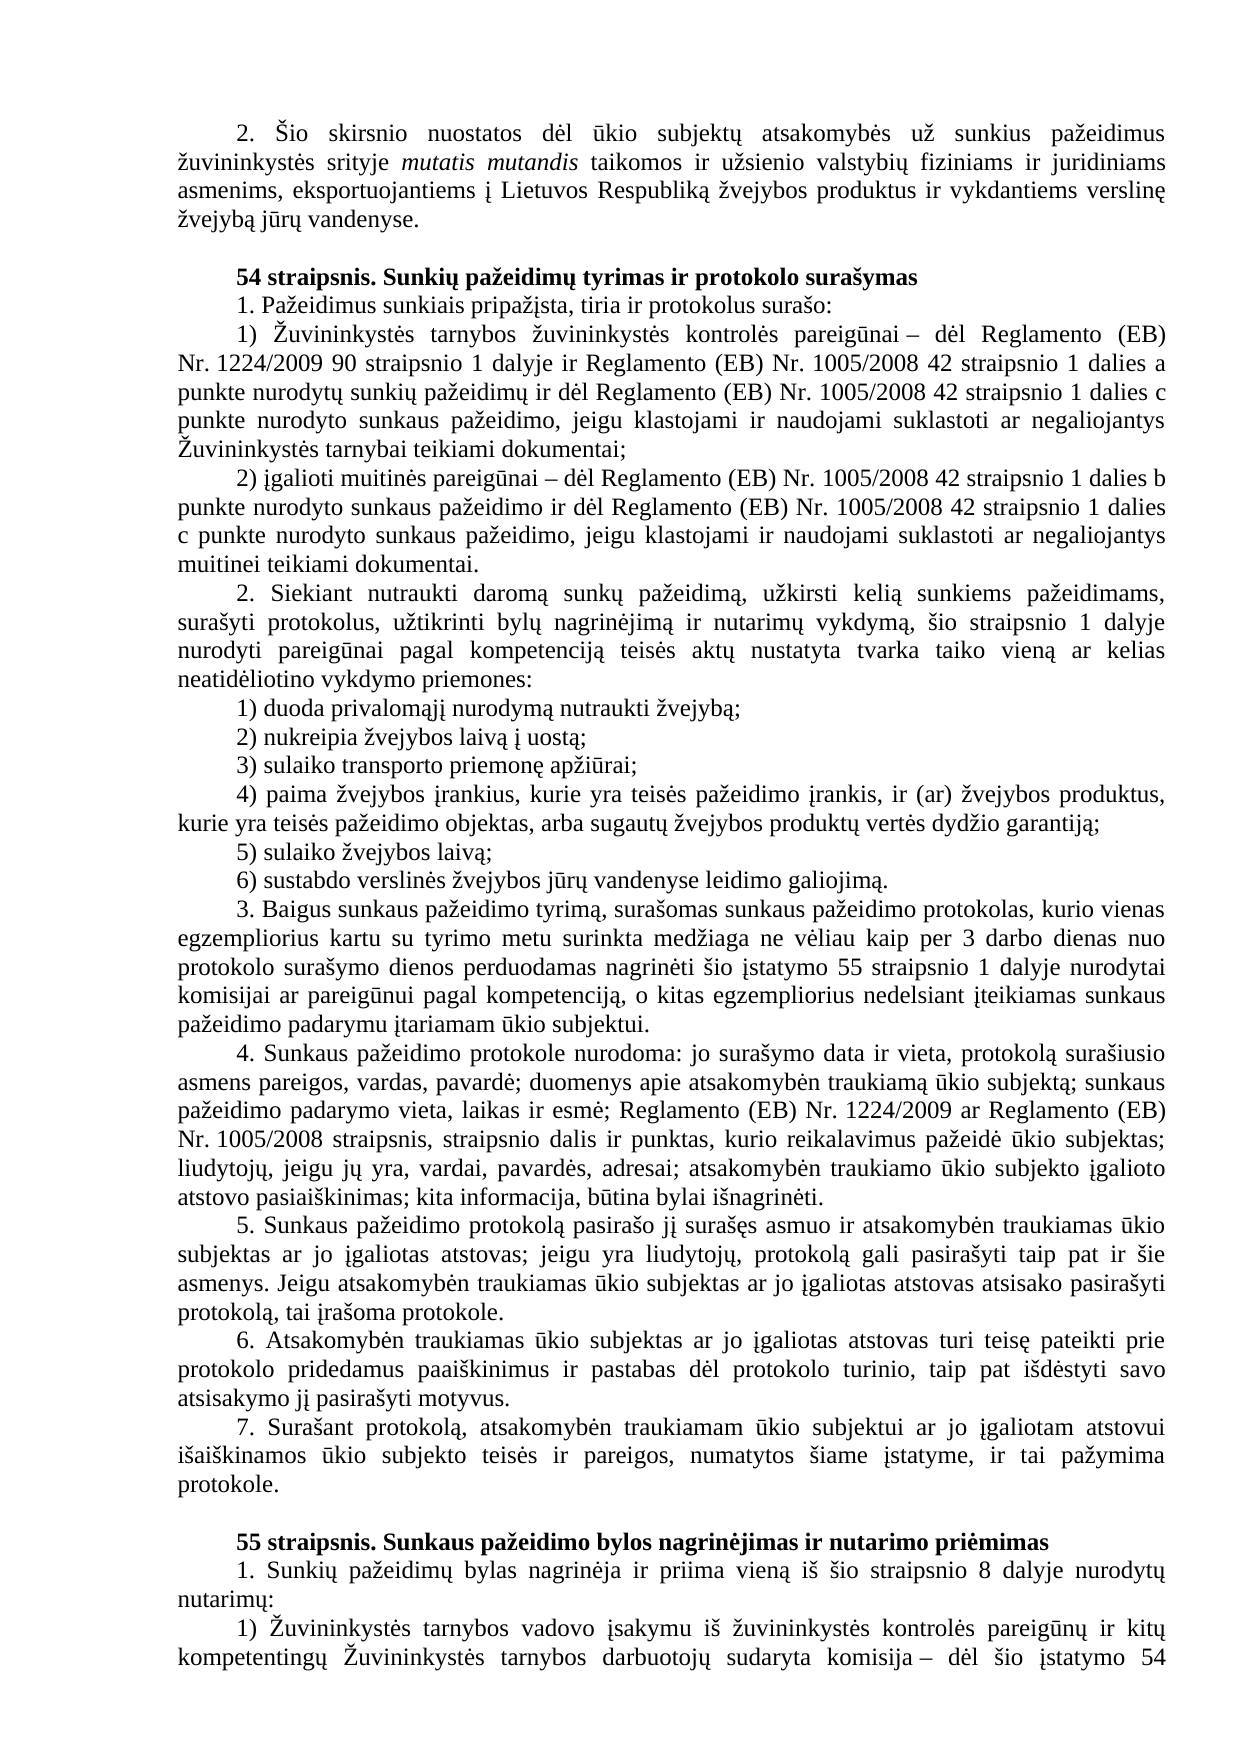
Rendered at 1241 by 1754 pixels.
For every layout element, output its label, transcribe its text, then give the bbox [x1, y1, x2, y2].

text 54 straipsnis. Sunkių pažeidimų tyrimas ir protokolo surašymas [177, 262, 1166, 291]
text 3. Baigus sunkaus pažeidimo tyrimą, surašomas sunkaus pažeidimo protokolas, kurio vienas egzempliorius kartu su tyrimo metu surinkta medžiaga ne vėliau kaip per 3 darbo dienas nuo protokolo surašymo dienos perduodamas nagrinėti šio įstatymo 55 straipsnio 1 dalyje nurodytai komisijai ar pareigūnui pagal kompetenciją, o kitas egzempliorius nedelsiant įteikiamas sunkaus pažeidimo padarymu įtariamam ūkio subjektui. [177, 894, 1166, 1038]
text 5. Sunkaus pažeidimo protokolą pasirašo jį surašęs asmuo ir atsakomybėn traukiamas ūkio subjektas ar jo įgaliotas atstovas; jeigu yra liudytojų, protokolą gali pasirašyti taip pat ir šie asmenys. Jeigu atsakomybėn traukiamas ūkio subjektas ar jo įgaliotas atstovas atsisako pasirašyti protokolą, tai įrašoma protokole. [177, 1211, 1166, 1326]
text 2) įgalioti muitinės pareigūnai – dėl Reglamento (EB) Nr. 1005/2008 42 straipsnio 1 dalies b punkte nurodyto sunkaus pažeidimo ir dėl Reglamento (EB) Nr. 1005/2008 42 straipsnio 1 dalies c punkte nurodyto sunkaus pažeidimo, jeigu klastojami ir naudojami suklastoti ar negaliojantys muitinei teikiami dokumentai. [177, 463, 1166, 578]
text 3) sulaiko transporto priemonę apžiūrai; [177, 751, 1166, 779]
text 1) duoda privalomąjį nurodymą nutraukti žvejybą; [177, 693, 1166, 722]
text 5) sulaiko žvejybos laivą; [177, 837, 1166, 866]
text 2) nukreipia žvejybos laivą į uostą; [177, 722, 1166, 751]
text 1. Pažeidimus sunkiais pripažįsta, tiria ir protokolus surašo: [177, 291, 1166, 319]
text 4. Sunkaus pažeidimo protokole nurodoma: jo surašymo data ir vieta, protokolą surašiusio asmens pareigos, vardas, pavardė; duomenys apie atsakomybėn traukiamą ūkio subjektą; sunkaus pažeidimo padarymo vieta, laikas ir esmė; Reglamento (EB) Nr. 1224/2009 ar Reglamento (EB) Nr. 1005/2008 straipsnis, straipsnio dalis ir punktas, kurio reikalavimus pažeidė ūkio subjektas; liudytojų, jeigu jų yra, vardai, pavardės, adresai; atsakomybėn traukiamo ūkio subjekto įgalioto atstovo pasiaiškinimas; kita informacija, būtina bylai išnagrinėti. [177, 1038, 1166, 1211]
text 6. Atsakomybėn traukiamas ūkio subjektas ar jo įgaliotas atstovas turi teisę pateikti prie protokolo pridedamus paaiškinimus ir pastabas dėl protokolo turinio, taip pat išdėstyti savo atsisakymo jį pasirašyti motyvus. [177, 1326, 1166, 1412]
text 2. Siekiant nutraukti daromą sunkų pažeidimą, užkirsti kelią sunkiems pažeidimams, surašyti protokolus, užtikrinti bylų nagrinėjimą ir nutarimų vykdymą, šio straipsnio 1 dalyje nurodyti pareigūnai pagal kompetenciją teisės aktų nustatyta tvarka taiko vieną ar kelias neatidėliotino vykdymo priemones: [177, 578, 1166, 693]
text 2. Šio skirsnio nuostatos dėl ūkio subjektų atsakomybės už sunkius pažeidimus žuvininkystės srityje mutatis mutandis taikomos ir užsienio valstybių fiziniams ir juridiniams asmenims, eksportuojantiems į Lietuvos Respubliką žvejybos produktus ir vykdantiems verslinę žvejybą jūrų vandenyse. [177, 118, 1166, 233]
text 1) Žuvininkystės tarnybos vadovo įsakymu iš žuvininkystės kontrolės pareigūnų ir kitų kompetentingų Žuvininkystės tarnybos darbuotojų sudaryta komisija – dėl šio įstatymo 54 [177, 1613, 1166, 1671]
text 6) sustabdo verslinės žvejybos jūrų vandenyse leidimo galiojimą. [177, 866, 1166, 894]
text 4) paima žvejybos įrankius, kurie yra teisės pažeidimo įrankis, ir (ar) žvejybos produktus, kurie yra teisės pažeidimo objektas, arba sugautų žvejybos produktų vertės dydžio garantiją; [177, 779, 1166, 837]
text 1. Sunkių pažeidimų bylas nagrinėja ir priima vieną iš šio straipsnio 8 dalyje nurodytų nutarimų: [177, 1556, 1166, 1613]
text 55 straipsnis. Sunkaus pažeidimo bylos nagrinėjimas ir nutarimo priėmimas [177, 1527, 1166, 1556]
text 7. Surašant protokolą, atsakomybėn traukiamam ūkio subjektui ar jo įgaliotam atstovui išaiškinamos ūkio subjekto teisės ir pareigos, numatytos šiame įstatyme, ir tai pažymima protokole. [177, 1412, 1166, 1498]
text 1) Žuvininkystės tarnybos žuvininkystės kontrolės pareigūnai – dėl Reglamento (EB) Nr. 1224/2009 90 straipsnio 1 dalyje ir Reglamento (EB) Nr. 1005/2008 42 straipsnio 1 dalies a punkte nurodytų sunkių pažeidimų ir dėl Reglamento (EB) Nr. 1005/2008 42 straipsnio 1 dalies c punkte nurodyto sunkaus pažeidimo, jeigu klastojami ir naudojami suklastoti ar negaliojantys Žuvininkystės tarnybai teikiami dokumentai; [177, 319, 1166, 463]
